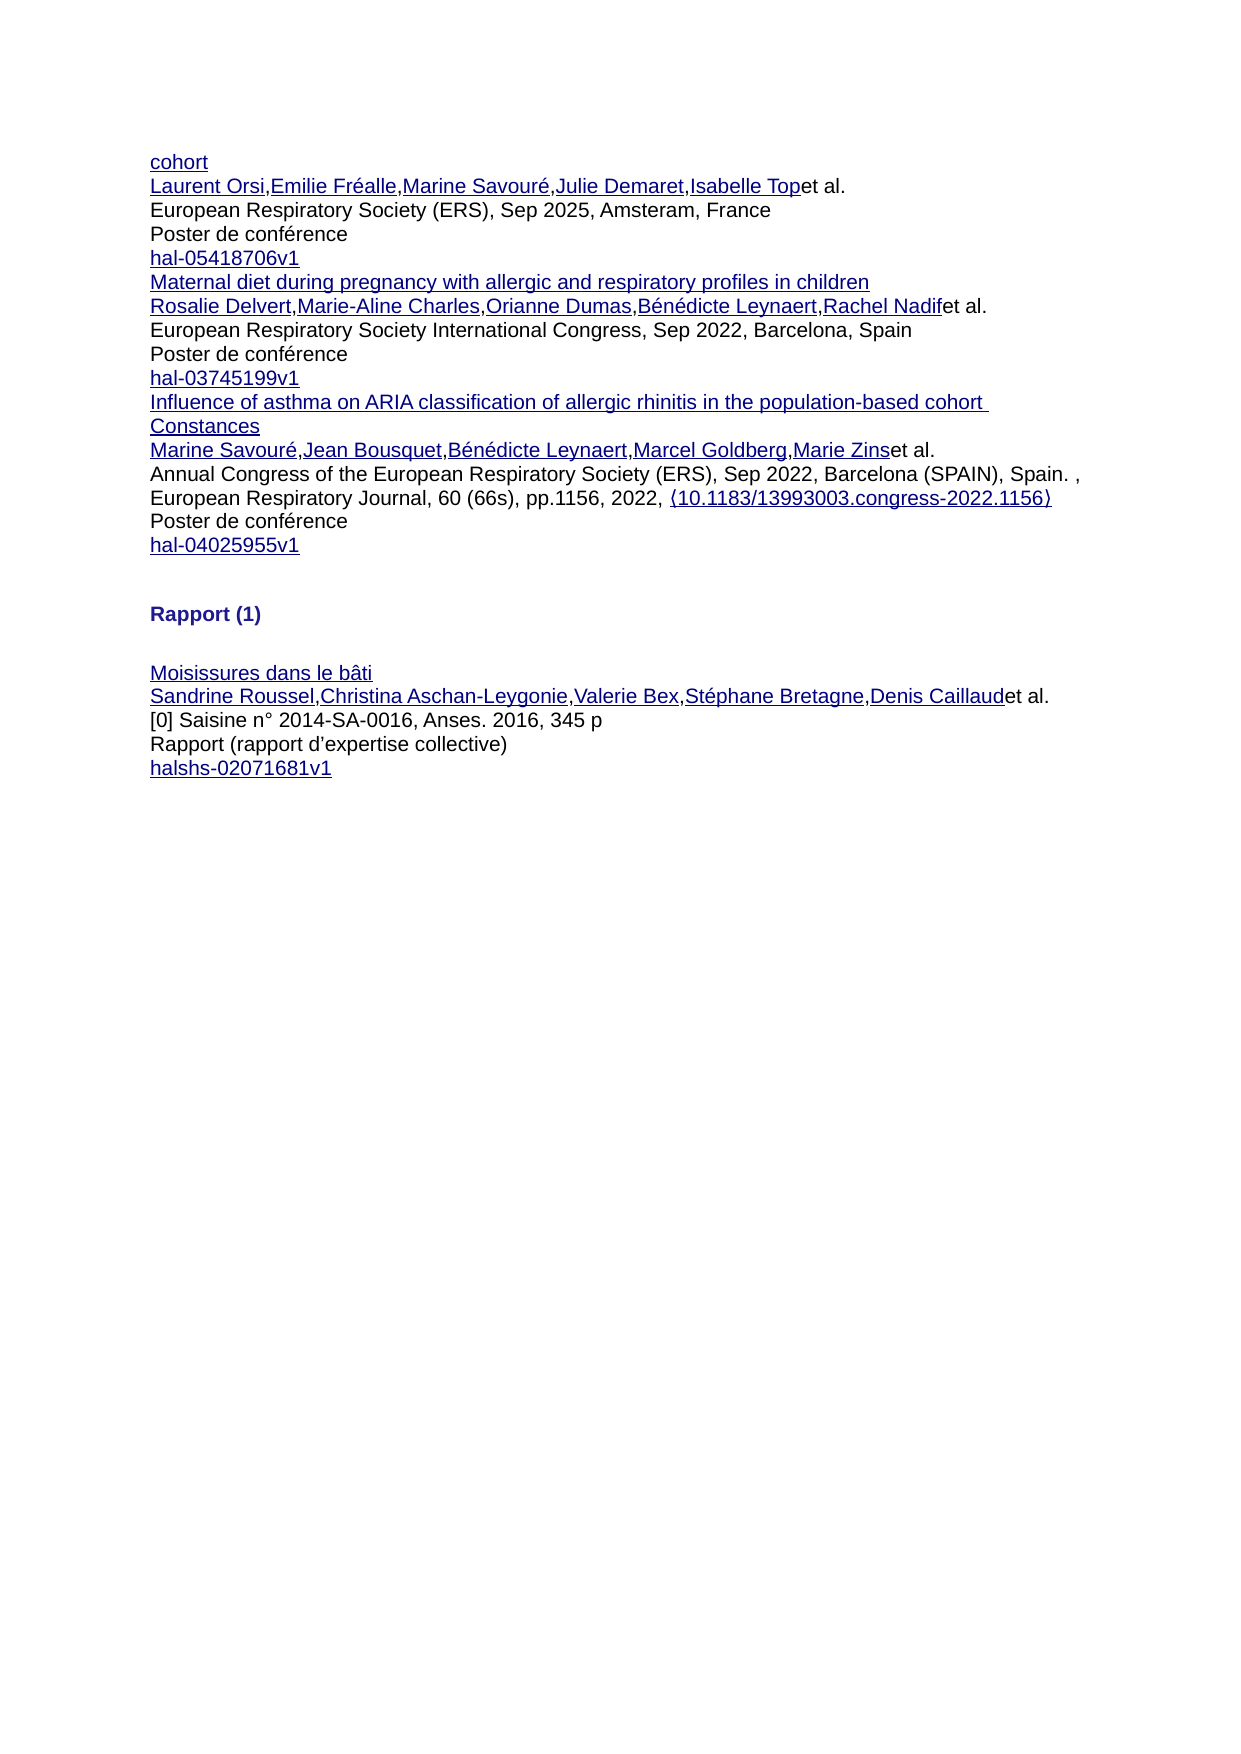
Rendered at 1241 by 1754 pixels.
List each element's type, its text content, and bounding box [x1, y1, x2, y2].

table_cell Maternal diet during pregnancy with allergic and respiratory profiles in children Rosalie Delvert,Marie-Aline Charles,Orianne Dumas,Bénédicte Leynaert,Rachel Nadifet al. European Respiratory Society International Congress, Sep 2022, Barcelona, Spain Poster de conférence hal-03745199v1 [150, 270, 1090, 389]
table_cell Influence of asthma on ARIA classification of allergic rhinitis in the population-based cohort Constances Marine Savouré,Jean Bousquet,Bénédicte Leynaert,Marcel Goldberg,Marie Zinset al. Annual Congress of the European Respiratory Society (ERS), Sep 2022, Barcelona (SPAIN), Spain. , European Respiratory Journal, 60 (66s), pp.1156, 2022, ⟨10.1183/13993003.congress-2022.1156⟩ Poster de conférence hal-04025955v1 [150, 390, 1090, 557]
table_header Moisissures dans le bâti Sandrine Roussel,Christina Aschan-Leygonie,Valerie Bex,Stéphane Bretagne,Denis Caillaudet al. [0] Saisine n° 2014-SA-0016, Anses. 2016, 345 p Rapport (rapport d’expertise collective) halshs-02071681v1 [150, 660, 1090, 780]
table_header Indoor mould exposure, cytokines from T2/non-T2/Th17 pathways and asthma: the CONSTANCES cohort Laurent Orsi,Emilie Fréalle,Marine Savouré,Julie Demaret,Isabelle Topet al. European Respiratory Society (ERS), Sep 2025, Amsteram, France Poster de conférence hal-05418706v1 [150, 150, 1090, 270]
subtitle Rapport (1) [150, 602, 1090, 626]
